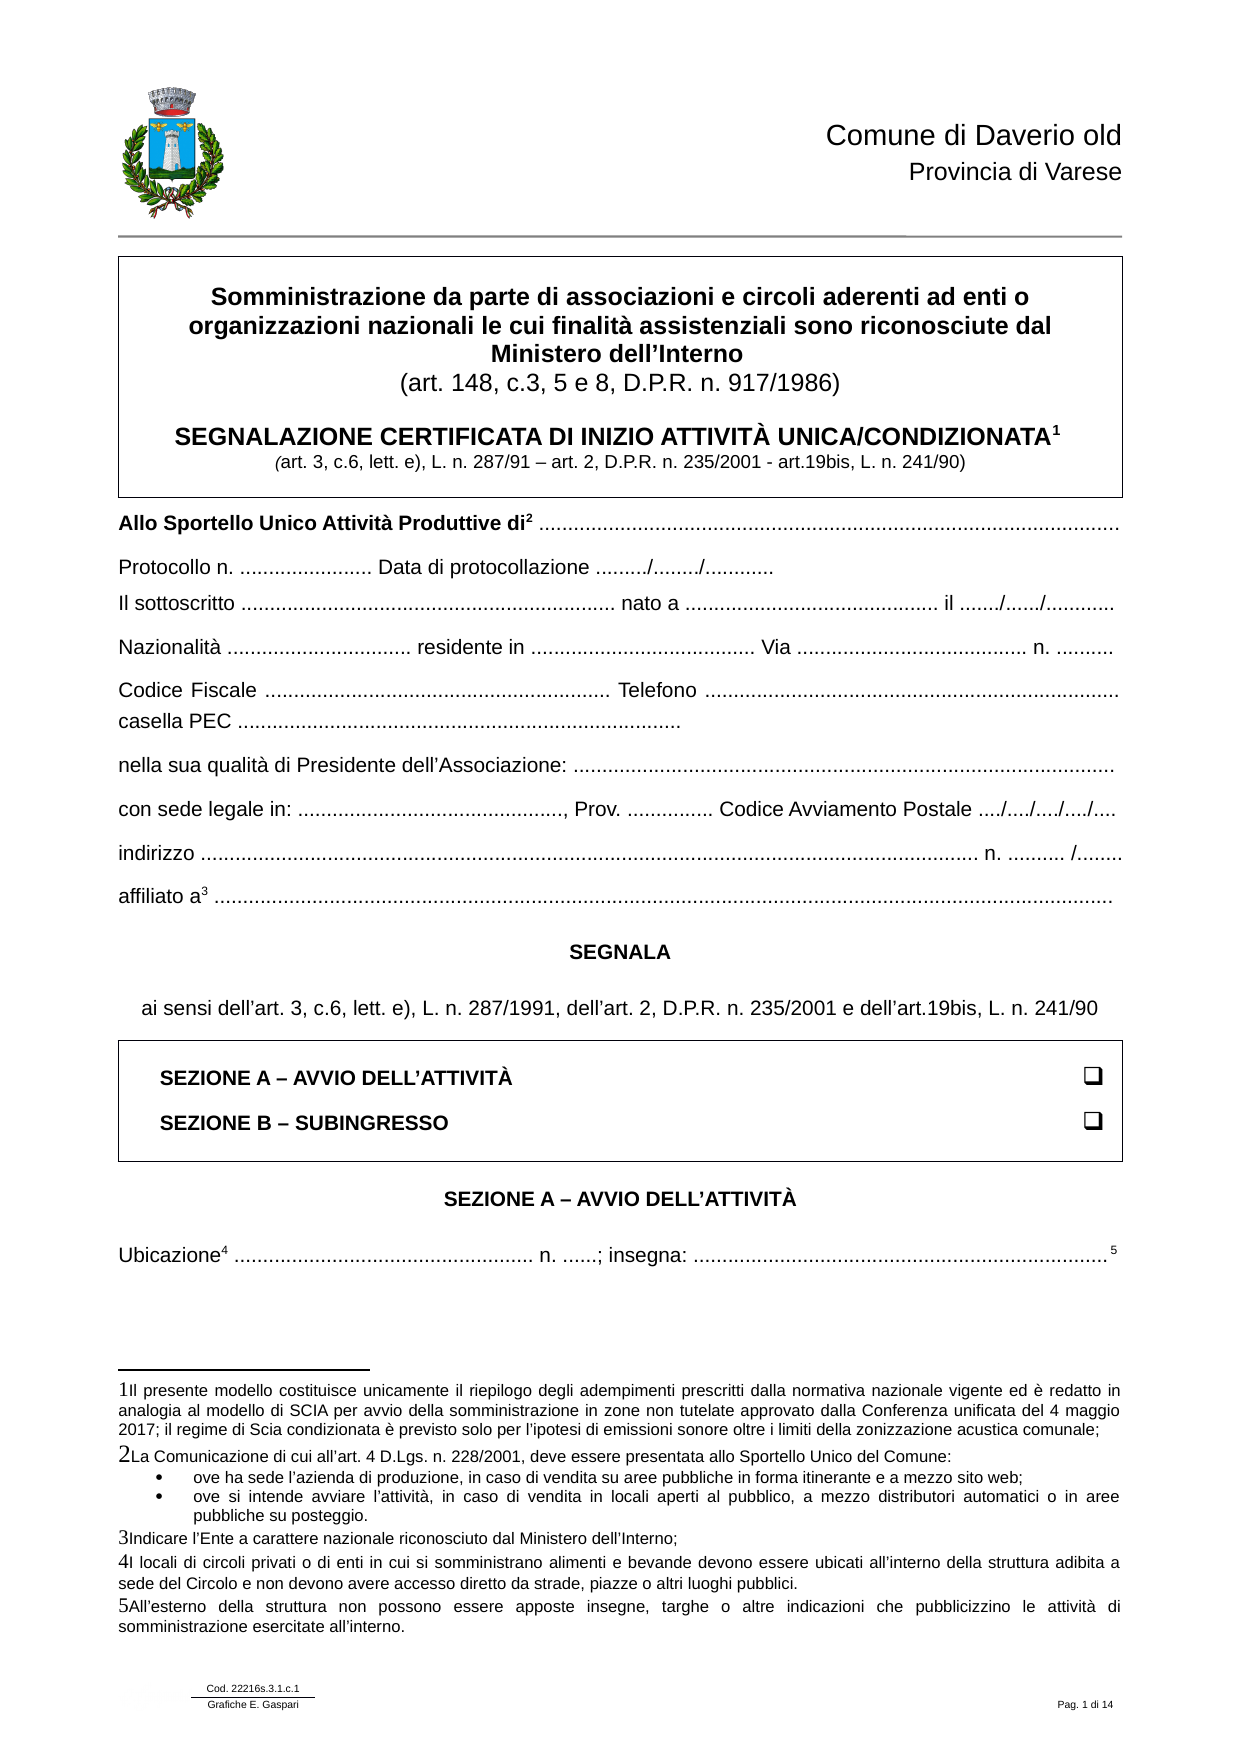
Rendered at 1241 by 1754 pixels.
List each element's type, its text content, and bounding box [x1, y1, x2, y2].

text I locali di circoli privati o di enti in cui si somministrano alimenti e bevande devono essere ubicati all’interno della struttura adibita a sede del Circolo e non devono avere accesso diretto da strade, piazze o altri luoghi pubblici. [118, 1549, 1122, 1593]
text Codice Fiscale ............................................................ Telefono ........................................................................ casella PEC ............................................................................. [118, 678, 1122, 733]
table_header SEZIONE A – AVVIO DELL’ATTIVITÀ  SEZIONE B – SUBINGRESSO  [119, 1041, 1122, 1161]
text Provincia di Varese [224, 157, 1122, 185]
text indirizzo ....................................................................................................................................... n. .......... /........ [118, 840, 1128, 864]
text nella sua qualità di Presidente dell’Associazione: .............................................................................................. [118, 753, 1122, 777]
text affiliato a ............................................................................................................................................................ [118, 884, 1122, 908]
text con sede legale in: .............................................., Prov. ............... Codice Avviamento Postale ..../..../..../..../.... [118, 797, 1122, 821]
text Ubicazione .................................................... n. ......; insegna: ........................................................................ [118, 1243, 1122, 1267]
text Protocollo n. ....................... Data di protocollazione ........./......../............ [118, 554, 1122, 578]
picture [122, 87, 224, 219]
text SEZIONE A – AVVIO DELL’ATTIVITÀ [118, 1187, 1122, 1211]
text Il sottoscritto ................................................................. nato a ............................................ il ......./....../............ [118, 591, 1122, 615]
text ai sensi dell’art. 3, c.6, lett. e), L. n. 287/1991, dell’art. 2, D.P.R. n. 235/2001 e dell’art.19bis, L. n. 241/90 [118, 996, 1122, 1020]
list ove ha sede l’azienda di produzione, in caso di vendita su aree pubbliche in forma itinerante e a mezzo sito web; [156, 1468, 1122, 1487]
text Indicare l’Ente a carattere nazionale riconosciuto dal Ministero dell’Interno; [118, 1525, 1122, 1549]
text Comune di Daverio old [224, 118, 1122, 152]
list ove si intende avviare l’attività, in caso di vendita in locali aperti al pubblico, a mezzo distributori automatici o in aree pubbliche su posteggio. [156, 1487, 1122, 1525]
text SEGNALA [118, 940, 1122, 964]
text Allo Sportello Unico Attività Produttive di [118, 511, 1122, 535]
text La Comunicazione di cui all’art. 4 D.Lgs. n. 228/2001, deve essere presentata allo Sportello Unico del Comune: [118, 1439, 1122, 1468]
text All’esterno della struttura non possono essere apposte insegne, targhe o altre indicazioni che pubblicizzino le attività di somministrazione esercitate all’interno. [118, 1593, 1122, 1636]
table_header Somministrazione da parte di associazioni e circoli aderenti ad enti o organizzazioni nazionali le cui finalità assistenziali sono riconosciute dal Ministero dell’Interno (art. 148, c.3, 5 e 8, D.P.R. n. 917/1986) SEGNALAZIONE CERTIFICATA DI INIZIO ATTIVITÀ UNICA/CONDIZIONATA (art. 3, c.6, lett. e), L. n. 287/91 – art. 2, D.P.R. n. 235/2001 - art.19bis, L. n. 241/90) [119, 257, 1122, 497]
text Nazionalità ................................ residente in ....................................... Via ........................................ n. .......... [118, 634, 1122, 658]
